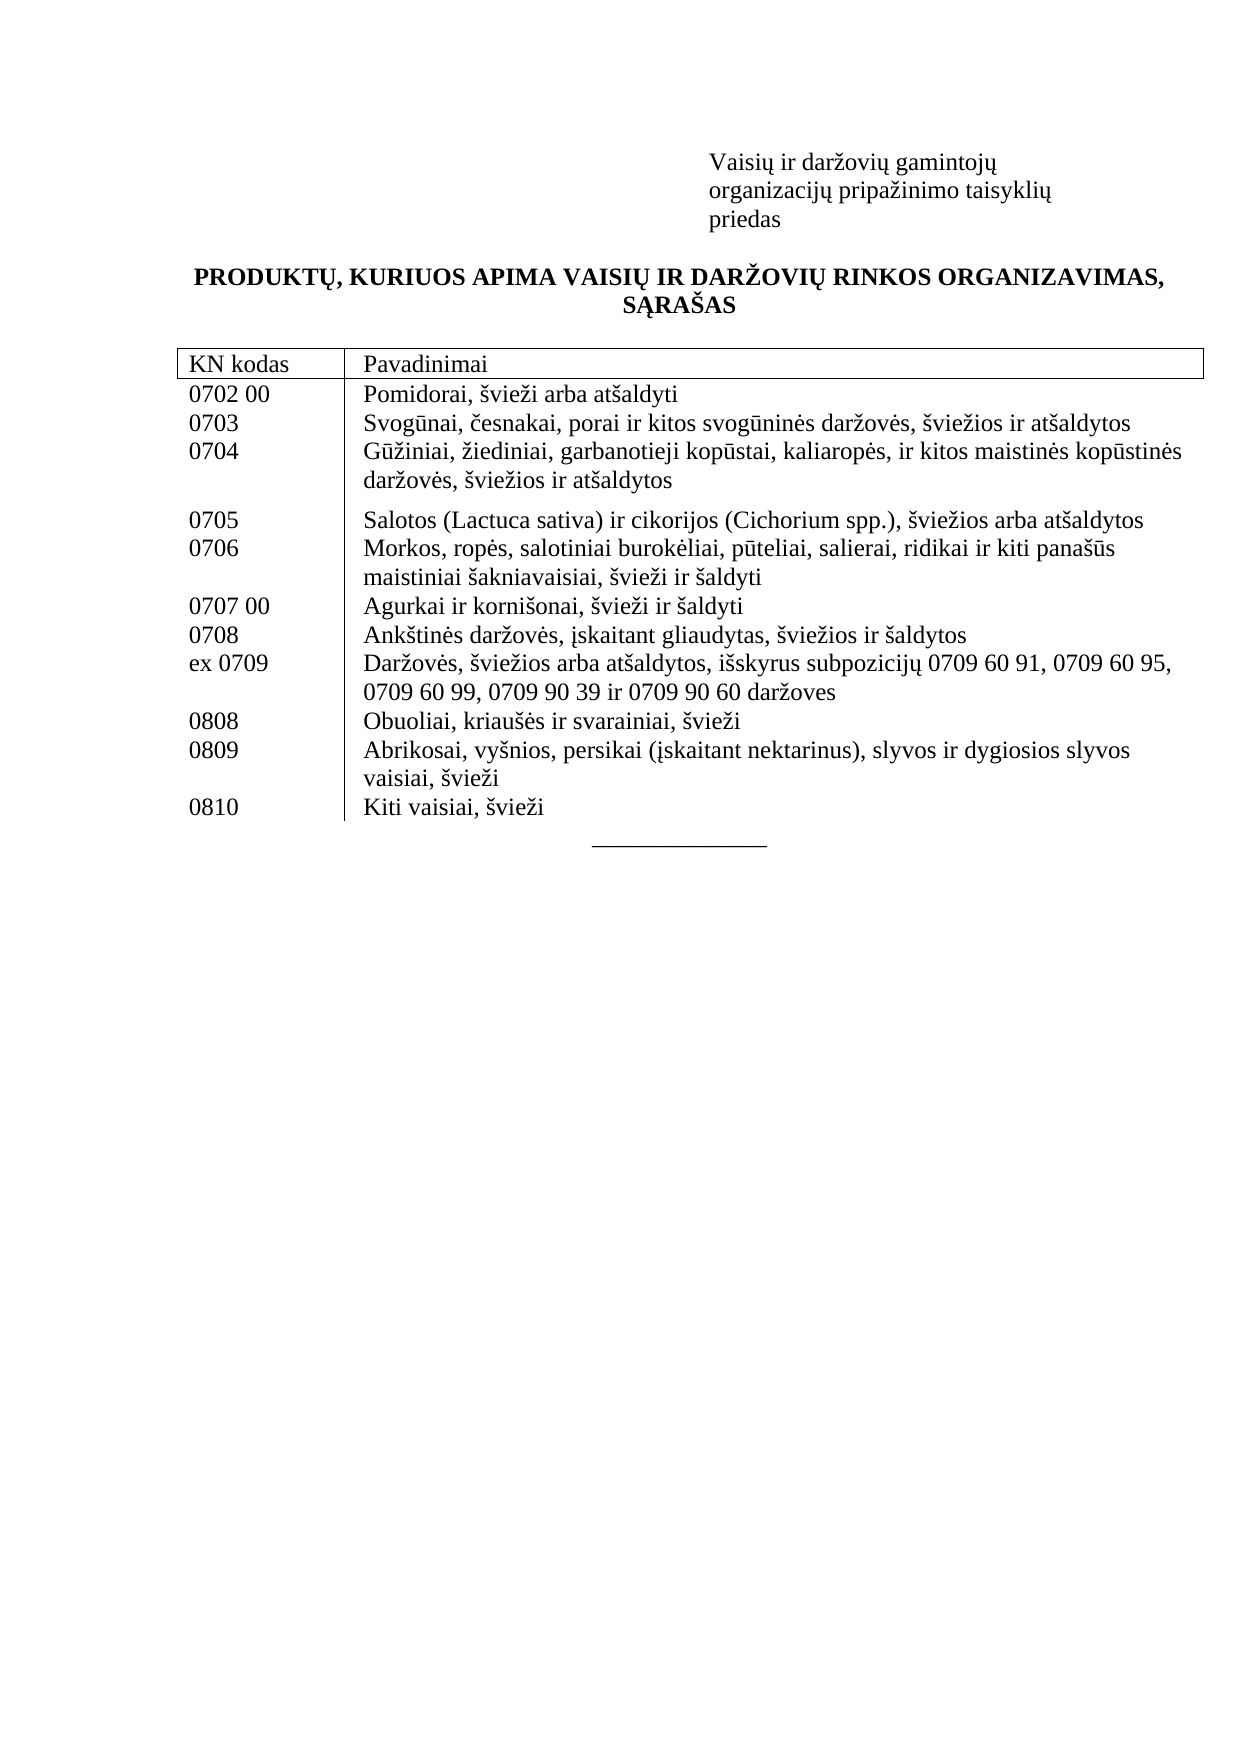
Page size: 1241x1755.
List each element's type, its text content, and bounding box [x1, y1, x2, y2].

text ______________ [177, 821, 1181, 850]
table_cell Daržovės, šviežios arba atšaldytos, išskyrus subpozicijų 0709 60 91, 0709 60 95, [345, 649, 1204, 677]
text organizacijų pripažinimo taisyklių [177, 176, 1181, 204]
table_cell [177, 677, 344, 706]
table_cell 0703 [177, 408, 344, 436]
table_cell Obuoliai, kriaušės ir svarainiai, švieži [345, 706, 1204, 735]
table_cell maistiniai šakniavaisiai, švieži ir šaldyti [345, 562, 1204, 591]
table_cell [177, 562, 344, 591]
table_cell Agurkai ir kornišonai, švieži ir šaldyti [345, 591, 1204, 620]
table_cell Salotos (Lactuca sativa) ir cikorijos (Cichorium spp.), šviežios arba atšaldytos [345, 505, 1204, 533]
table_cell Ankštinės daržovės, įskaitant gliaudytas, šviežios ir šaldytos [345, 620, 1204, 648]
table_cell 0809 [177, 735, 344, 763]
table_cell 0705 [177, 505, 344, 533]
text priedas [177, 204, 1181, 233]
table_cell Gūžiniai, žiediniai, garbanotieji kopūstai, kaliaropės, ir kitos maistinės kopūstinės daržovės, šviežios ir atšaldytos [345, 436, 1204, 505]
table_cell Svogūnai, česnakai, porai ir kitos svogūninės daržovės, šviežios ir atšaldytos [345, 408, 1204, 436]
table_cell [177, 764, 344, 792]
table_cell vaisiai, švieži [345, 764, 1204, 792]
table_cell [177, 465, 344, 505]
table_header KN kodas [178, 349, 344, 378]
table_cell Morkos, ropės, salotiniai burokėliai, pūteliai, salierai, ridikai ir kiti panašūs [345, 534, 1204, 562]
table_cell ex 0709 [177, 649, 344, 677]
text PRODUKTŲ, KURIUOS APIMA VAISIŲ IR DARŽOVIŲ RINKOS ORGANIZAVIMAS, SĄRAŠAS [177, 262, 1181, 319]
table_cell 0708 [177, 620, 344, 648]
text Vaisių ir daržovių gamintojų [177, 147, 1181, 176]
table_header Pavadinimai [345, 349, 1203, 378]
table_cell 0810 [177, 792, 344, 821]
table_cell 0702 00 [177, 379, 344, 408]
table_cell 0704 [177, 436, 344, 465]
table_cell 0709 60 99, 0709 90 39 ir 0709 90 60 daržoves [345, 677, 1204, 706]
table_cell 0808 [177, 706, 344, 735]
table_cell 0707 00 [177, 591, 344, 620]
table_cell Abrikosai, vyšnios, persikai (įskaitant nektarinus), slyvos ir dygiosios slyvos [345, 735, 1204, 763]
table_cell Pomidorai, švieži arba atšaldyti [345, 379, 1204, 408]
table_cell Kiti vaisiai, švieži [345, 792, 1204, 821]
table_cell 0706 [177, 534, 344, 562]
